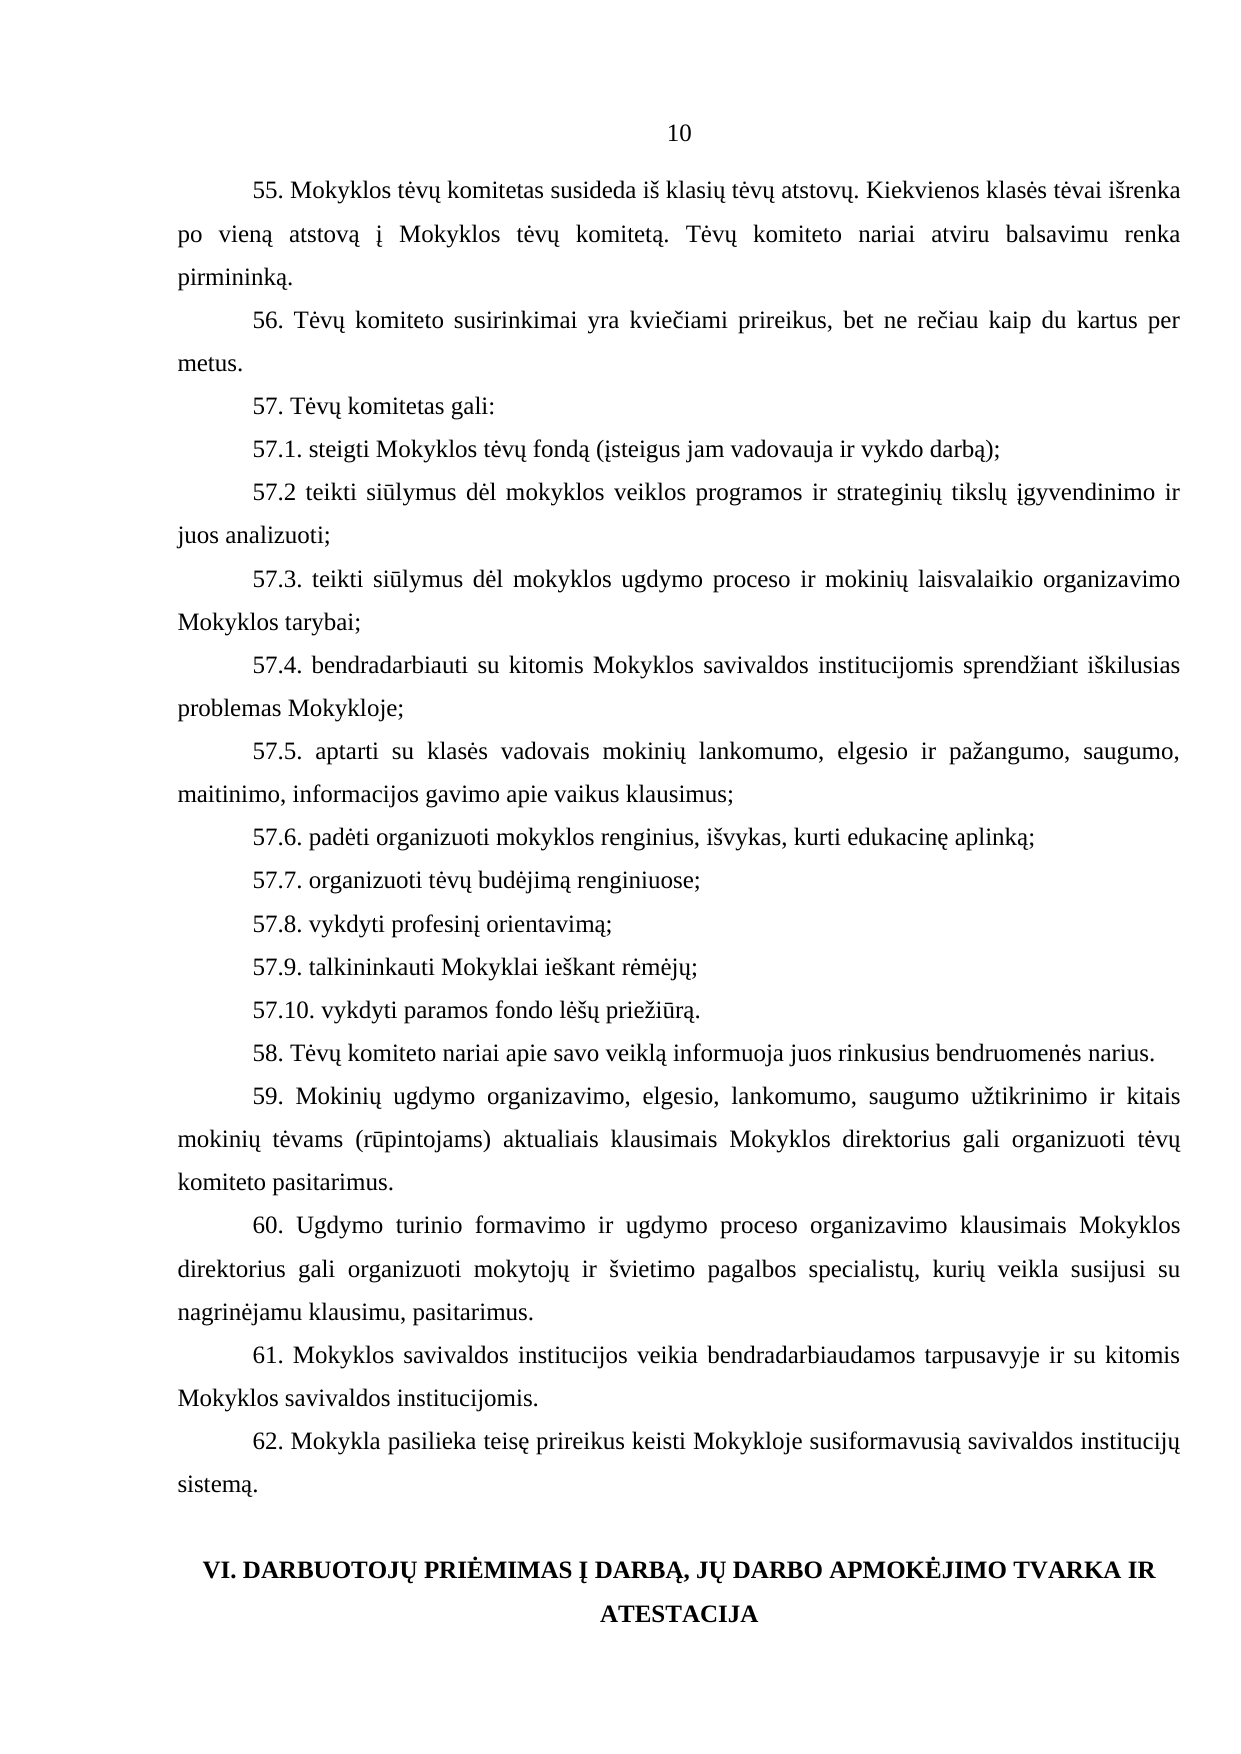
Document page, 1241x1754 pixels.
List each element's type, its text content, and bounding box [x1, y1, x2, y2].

text 60. Ugdymo turinio formavimo ir ugdymo proceso organizavimo klausimais Mokyklos direktorius gali organizuoti mokytojų ir švietimo pagalbos specialistų, kurių veikla susijusi su nagrinėjamu klausimu, pasitarimus. [177, 1211, 1181, 1326]
text 57.3. teikti siūlymus dėl mokyklos ugdymo proceso ir mokinių laisvalaikio organizavimo Mokyklos tarybai; [177, 564, 1181, 636]
text 57.2 teikti siūlymus dėl mokyklos veiklos programos ir strateginių tikslų įgyvendinimo ir juos analizuoti; [177, 477, 1181, 549]
text 57.8. vykdyti profesinį orientavimą; [177, 909, 1181, 937]
text 56. Tėvų komiteto susirinkimai yra kviečiami prireikus, bet ne rečiau kaip du kartus per metus. [177, 305, 1181, 377]
text 57.4. bendradarbiauti su kitomis Mokyklos savivaldos institucijomis sprendžiant iškilusias problemas Mokykloje; [177, 650, 1181, 722]
text 59. Mokinių ugdymo organizavimo, elgesio, lankomumo, saugumo užtikrinimo ir kitais mokinių tėvams (rūpintojams) aktualiais klausimais Mokyklos direktorius gali organizuoti tėvų komiteto pasitarimus. [177, 1081, 1181, 1196]
text VI. DARBUOTOJŲ PRIĖMIMAS Į DARBĄ, JŲ DARBO APMOKĖJIMO TVARKA IR ATESTACIJA [177, 1556, 1181, 1627]
text 57.1. steigti Mokyklos tėvų fondą (įsteigus jam vadovauja ir vykdo darbą); [177, 434, 1181, 463]
text 55. Mokyklos tėvų komitetas susideda iš klasių tėvų atstovų. Kiekvienos klasės tėvai išrenka po vieną atstovą į Mokyklos tėvų komitetą. Tėvų komiteto nariai atviru balsavimu renka pirmininką. [177, 176, 1181, 291]
text 57.5. aptarti su klasės vadovais mokinių lankomumo, elgesio ir pažangumo, saugumo, maitinimo, informacijos gavimo apie vaikus klausimus; [177, 736, 1181, 808]
text 57.9. talkininkauti Mokyklai ieškant rėmėjų; [177, 952, 1181, 981]
text 57.6. padėti organizuoti mokyklos renginius, išvykas, kurti edukacinę aplinką; [177, 822, 1181, 851]
text 57.7. organizuoti tėvų budėjimą renginiuose; [177, 866, 1181, 894]
text 61. Mokyklos savivaldos institucijos veikia bendradarbiaudamos tarpusavyje ir su kitomis Mokyklos savivaldos institucijomis. [177, 1340, 1181, 1412]
text 58. Tėvų komiteto nariai apie savo veiklą informuoja juos rinkusius bendruomenės narius. [177, 1038, 1181, 1067]
text 57. Tėvų komitetas gali: [177, 391, 1181, 420]
text 57.10. vykdyti paramos fondo lėšų priežiūrą. [177, 995, 1181, 1024]
text 62. Mokykla pasilieka teisę prireikus keisti Mokykloje susiformavusią savivaldos institucijų sistemą. [177, 1426, 1181, 1498]
